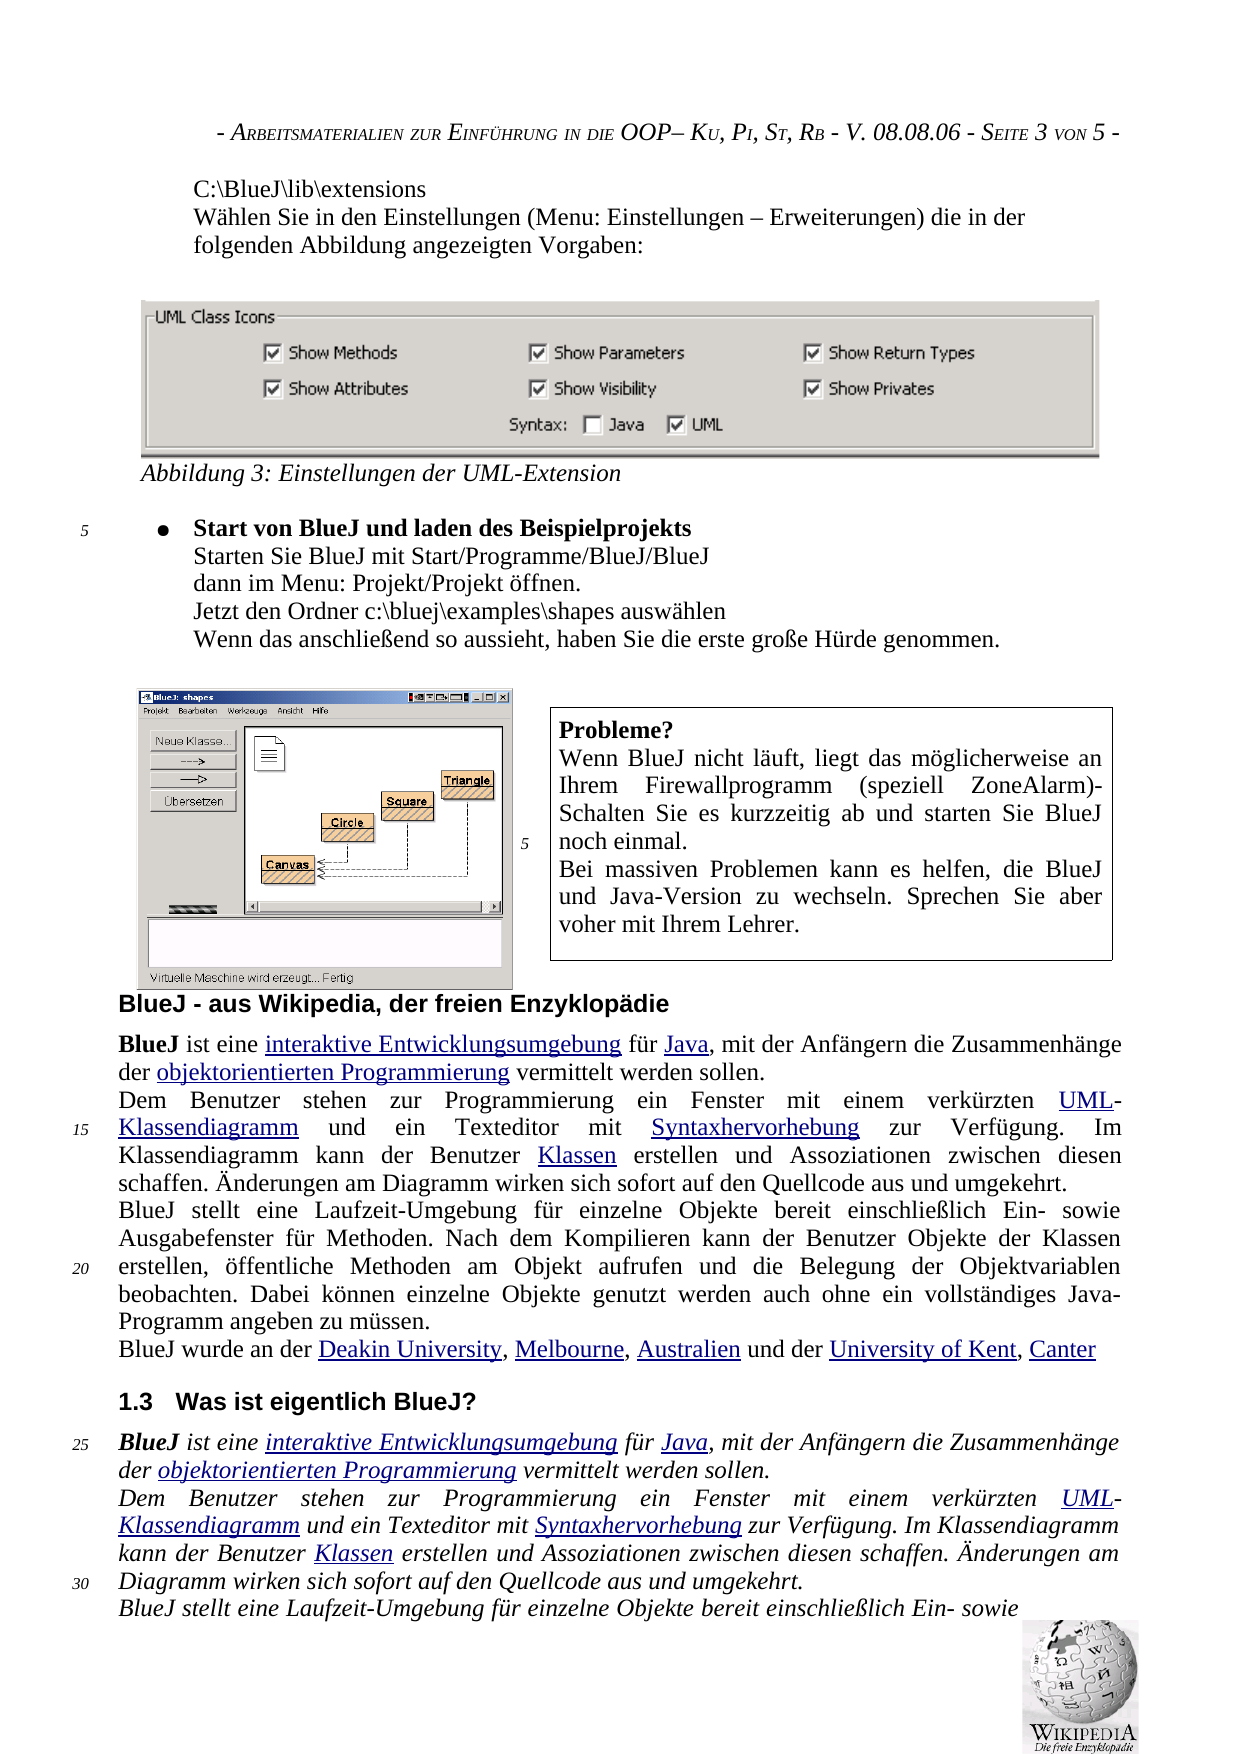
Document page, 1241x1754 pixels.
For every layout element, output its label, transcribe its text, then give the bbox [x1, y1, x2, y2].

subtitle Was ist eigentlich BlueJ? [118, 1388, 1122, 1416]
picture [136, 688, 513, 990]
list Probleme? [558, 716, 1103, 744]
text BlueJ wurde an der Deakin University, Melbourne, Australien und der University of Kent, Canter [118, 1335, 1122, 1363]
text Dem Benutzer stehen zur Programmierung ein Fenster mit einem verkürzten UML-Klassendiagramm und ein Texteditor mit Syntaxhervorhebung zur Verfügung. Im Klassendiagramm kann der Benutzer Klassen erstellen und Assoziationen zwischen diesen schaffen. Änderungen am Diagramm wirken sich sofort auf den Quellcode aus und umgekehrt. [118, 1086, 1122, 1197]
list [551, 708, 1112, 960]
list Bei massiven Problemen kann es helfen, die BlueJ und Java-Version zu wechseln. Sprechen Sie aber voher mit Ihrem Lehrer. [558, 855, 1103, 938]
list C:\BlueJ\lib\extensions Wählen Sie in den Einstellungen (Menu: Einstellungen – Erweiterungen) die in der folgenden Abbildung angezeigten Vorgaben: [156, 175, 1122, 258]
list Start von BlueJ und laden des Beispielprojekts Starten Sie BlueJ mit Start/Programme/BlueJ/BlueJ dann im Menu: Projekt/Projekt öffnen. Jetzt den Ordner c:\bluej\examples\shapes auswählen Wenn das anschließend so aussieht, haben Sie die erste große Hürde genommen. [156, 514, 1122, 680]
text Abbildung 3: Einstellungen der UML-Extension [141, 459, 1099, 486]
text Dem Benutzer stehen zur Programmierung ein Fenster mit einem verkürzten UML-Klassendiagramm und ein Texteditor mit Syntaxhervorhebung zur Verfügung. Im Klassendiagramm kann der Benutzer Klassen erstellen und Assoziationen zwischen diesen schaffen. Änderungen am Diagramm wirken sich sofort auf den Quellcode aus und umgekehrt. [118, 1484, 1122, 1594]
text BlueJ stellt eine Laufzeit-Umgebung für einzelne Objekte bereit einschließlich Ein- sowie Ausgabefenster für Methoden. Nach dem Kompilieren kann der Benutzer Objekte der Klassen erstellen, öffentliche Methoden am Objekt aufrufen und die Belegung der Objektvariablen beobachten. Dabei können einzelne Objekte genutzt werden auch ohne ein vollständiges Java-Programm angeben zu müssen. [118, 1197, 1122, 1335]
text BlueJ ist eine interaktive Entwicklungsumgebung für Java, mit der Anfängern die Zusammenhänge der objektorientierten Programmierung vermittelt werden sollen. [118, 1030, 1122, 1086]
picture [141, 300, 1100, 459]
picture [1022, 1620, 1139, 1754]
list Wenn BlueJ nicht läuft, liegt das möglicherweise an Ihrem Firewallprogramm (speziell ZoneAlarm)- Schalten Sie es kurzzeitig ab und starten Sie BlueJ noch einmal. [558, 744, 1103, 855]
subtitle BlueJ - aus Wikipedia, der freien Enzyklopädie [118, 705, 1122, 1018]
text BlueJ stellt eine Laufzeit-Umgebung für einzelne Objekte bereit einschließlich Ein- sowie [118, 1594, 1122, 1622]
text BlueJ ist eine interaktive Entwicklungsumgebung für Java, mit der Anfängern die Zusammenhänge der objektorientierten Programmierung vermittelt werden sollen. [118, 1428, 1122, 1484]
